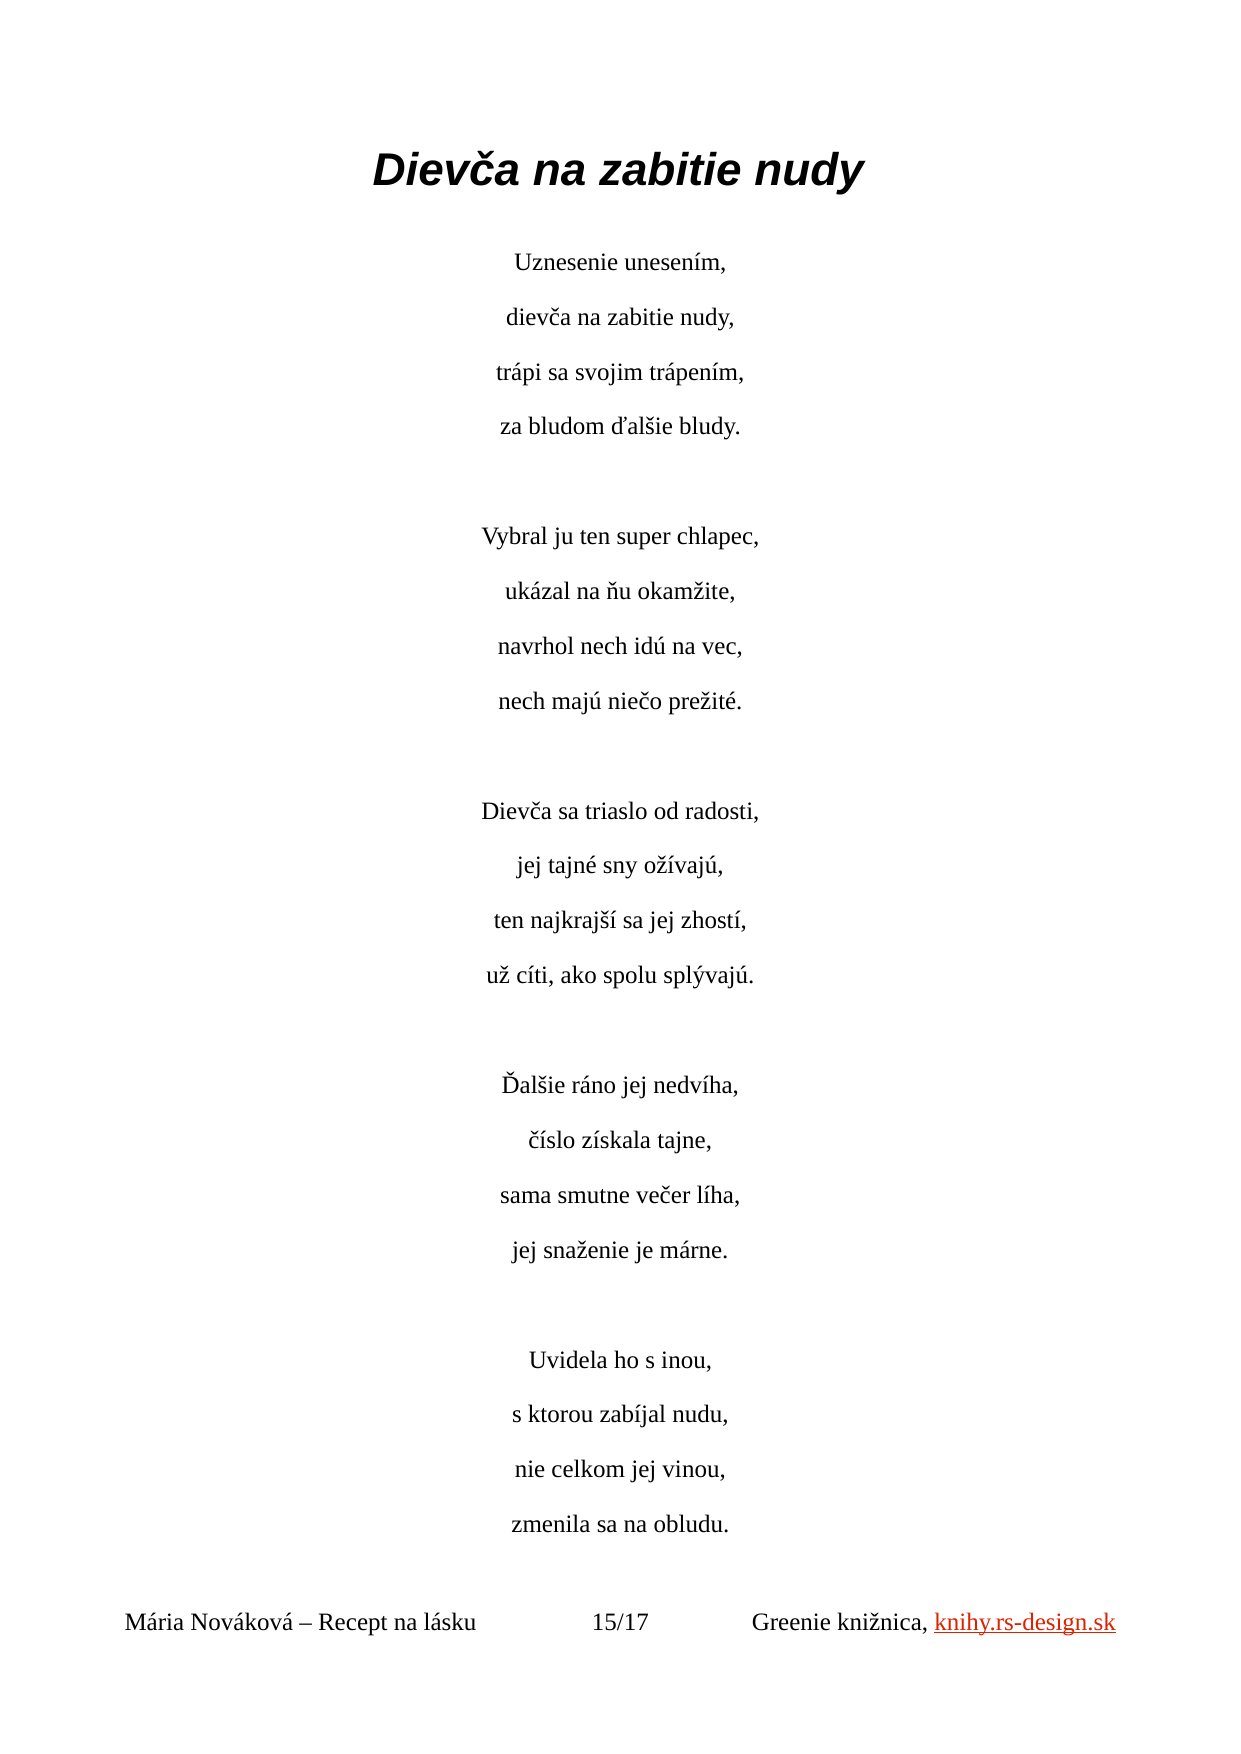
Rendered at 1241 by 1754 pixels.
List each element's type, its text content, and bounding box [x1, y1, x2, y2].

text nech majú niečo prežité. [118, 686, 1122, 715]
text dievča na zabitie nudy, [118, 302, 1122, 330]
text ten najkrajší sa jej zhostí, [118, 906, 1122, 934]
text číslo získala tajne, [118, 1125, 1122, 1154]
text nie celkom jej vinou, [118, 1454, 1122, 1483]
text Uznesenie unesením, [118, 247, 1122, 276]
text jej snaženie je márne. [118, 1235, 1122, 1264]
text už cíti, ako spolu splývajú. [118, 960, 1122, 989]
text jej tajné sny ožívajú, [118, 851, 1122, 879]
text s ktorou zabíjal nudu, [118, 1399, 1122, 1428]
text Uvidela ho s inou, [118, 1345, 1122, 1373]
text ukázal na ňu okamžite, [118, 576, 1122, 605]
text za bludom ďalšie bludy. [118, 411, 1122, 440]
text sama smutne večer líha, [118, 1180, 1122, 1209]
text navrhol nech idú na vec, [118, 631, 1122, 660]
text Dievča sa triaslo od radosti, [118, 796, 1122, 824]
text Ďalšie ráno jej nedvíha, [118, 1070, 1122, 1099]
text trápi sa svojim trápením, [118, 357, 1122, 385]
text zmenila sa na obludu. [118, 1509, 1122, 1538]
text Vybral ju ten super chlapec, [118, 521, 1122, 550]
subtitle Dievča na zabitie nudy [118, 143, 1122, 196]
